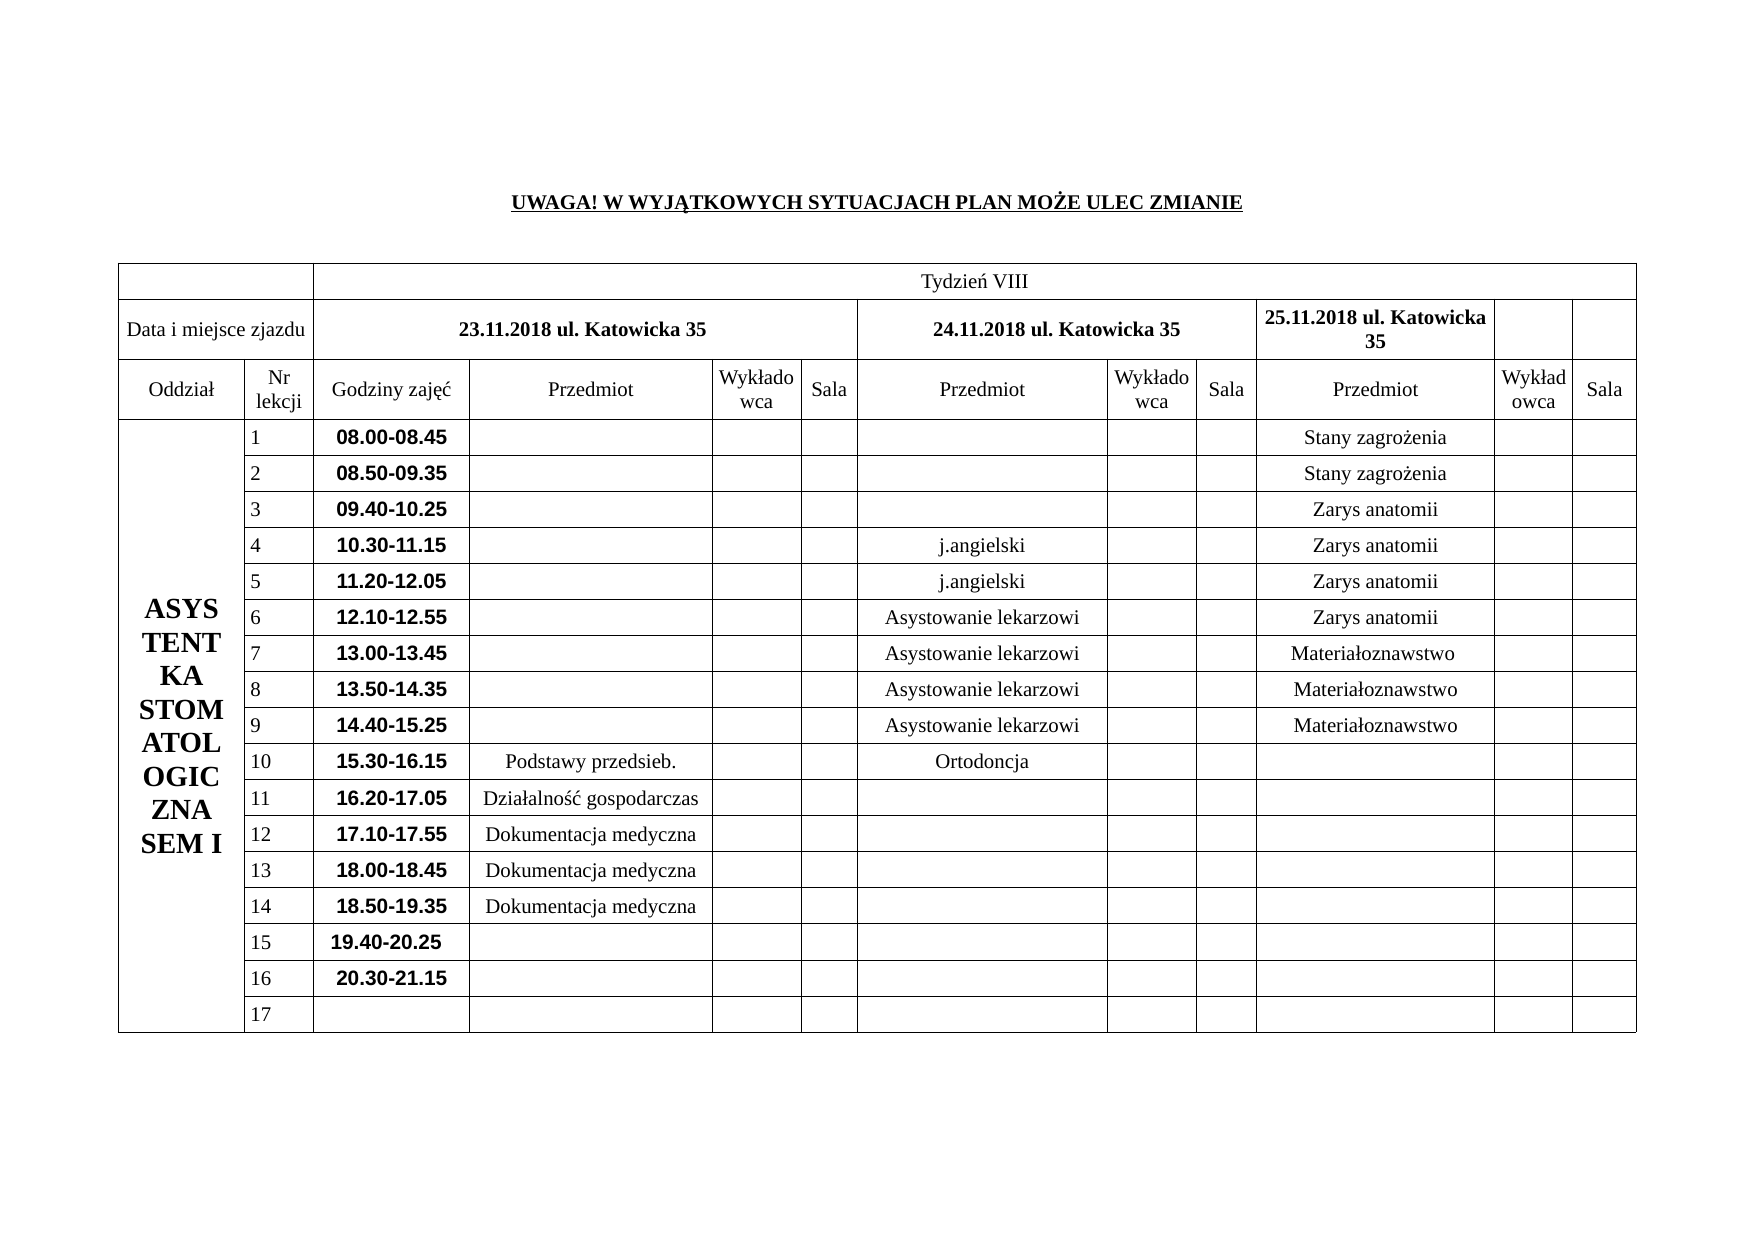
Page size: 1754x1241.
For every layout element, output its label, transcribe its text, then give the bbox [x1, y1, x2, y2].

table_cell Data i miejsce zjazdu [119, 300, 313, 359]
table_cell Zarys anatomii [1257, 492, 1494, 527]
table_cell [470, 924, 712, 959]
table_cell 09.40-10.25 [314, 492, 469, 527]
table_cell [1495, 528, 1572, 563]
table_cell [1197, 528, 1256, 563]
table_cell [713, 528, 801, 563]
table_cell 08.00-08.45 [314, 420, 469, 455]
table_cell [1108, 492, 1196, 527]
table_cell [713, 564, 801, 599]
table_cell Dokumentacja medyczna [470, 816, 712, 851]
table_cell [802, 888, 857, 923]
table_cell 14 [245, 888, 313, 923]
table_cell [1573, 300, 1636, 359]
table_cell [1108, 456, 1196, 491]
table_header [119, 264, 313, 298]
table_cell 8 [245, 672, 313, 707]
table_cell [1257, 888, 1494, 923]
table_cell 9 [245, 708, 313, 743]
table_cell [1257, 780, 1494, 815]
table_cell 18.00-18.45 [314, 852, 469, 887]
table_cell [1108, 420, 1196, 455]
table_cell Sala [1573, 360, 1636, 419]
table_cell [1257, 816, 1494, 851]
table_cell Materiałoznawstwo [1257, 708, 1494, 743]
table_cell [1495, 924, 1572, 959]
table_cell [1108, 780, 1196, 815]
table_cell 13.00-13.45 [314, 636, 469, 671]
table_cell [1573, 636, 1636, 671]
table_cell [1495, 456, 1572, 491]
table_cell [1495, 744, 1572, 779]
table_cell [470, 456, 712, 491]
table_cell 1 [245, 420, 313, 455]
table_cell [713, 888, 801, 923]
table_cell [1495, 636, 1572, 671]
table_cell [470, 961, 712, 996]
table_cell [802, 924, 857, 959]
table_cell [713, 997, 801, 1032]
table_cell [1197, 600, 1256, 635]
table_cell Wykładowca [713, 360, 801, 419]
table_cell [858, 961, 1107, 996]
table_cell [1495, 816, 1572, 851]
table_cell 16.20-17.05 [314, 780, 469, 815]
table_cell [1495, 492, 1572, 527]
table_cell [470, 420, 712, 455]
table_cell 7 [245, 636, 313, 671]
table_cell [713, 924, 801, 959]
table_cell Asystowanie lekarzowi [858, 600, 1107, 635]
table_cell [470, 708, 712, 743]
table_cell 4 [245, 528, 313, 563]
table_cell [1197, 492, 1256, 527]
table_cell [470, 564, 712, 599]
table_cell [1573, 888, 1636, 923]
table_cell [802, 997, 857, 1032]
table_cell Zarys anatomii [1257, 528, 1494, 563]
table_cell 25.11.2018 ul. Katowicka 35 [1257, 300, 1494, 359]
table_cell [802, 456, 857, 491]
table_cell [1108, 708, 1196, 743]
table_cell [1495, 852, 1572, 887]
table_cell [1108, 961, 1196, 996]
table_cell [470, 528, 712, 563]
table_cell 24.11.2018 ul. Katowicka 35 [858, 300, 1256, 359]
table_cell [802, 564, 857, 599]
table_cell [713, 636, 801, 671]
table_cell [1197, 997, 1256, 1032]
table_cell Wykładowca [1108, 360, 1196, 419]
table_cell [1573, 600, 1636, 635]
table_cell [1257, 997, 1494, 1032]
table_cell 13 [245, 852, 313, 887]
table_cell [470, 997, 712, 1032]
table_cell 10.30-11.15 [314, 528, 469, 563]
table_cell Materiałoznawstwo [1257, 636, 1494, 671]
table_cell 12 [245, 816, 313, 851]
table_cell [1108, 852, 1196, 887]
table_cell Dokumentacja medyczna [470, 888, 712, 923]
table_cell Godziny zajęć [314, 360, 469, 419]
table_cell [858, 780, 1107, 815]
table_cell 3 [245, 492, 313, 527]
table_cell 17 [245, 997, 313, 1032]
table_cell [470, 492, 712, 527]
table_cell 08.50-09.35 [314, 456, 469, 491]
table_cell [713, 456, 801, 491]
table_cell [1197, 420, 1256, 455]
table_cell Wykładowca [1495, 360, 1572, 419]
table_cell [858, 420, 1107, 455]
table_cell [802, 636, 857, 671]
table_cell [1495, 672, 1572, 707]
table_cell ASYSTENTKA STOMATOLOGICZNA SEM I [119, 420, 244, 1032]
table_cell Asystowanie lekarzowi [858, 708, 1107, 743]
table_cell Materiałoznawstwo [1257, 672, 1494, 707]
table_cell [1495, 708, 1572, 743]
table_cell 5 [245, 564, 313, 599]
table_cell [1108, 924, 1196, 959]
table_cell 20.30-21.15 [314, 961, 469, 996]
table_cell [1197, 456, 1256, 491]
text UWAGA! W WYJĄTKOWYCH SYTUACJACH PLAN MOŻE ULEC ZMIANIE [118, 190, 1636, 214]
table_cell [1197, 961, 1256, 996]
table_cell Przedmiot [470, 360, 712, 419]
table_cell [802, 961, 857, 996]
table_cell [858, 456, 1107, 491]
table_cell 2 [245, 456, 313, 491]
table_cell 12.10-12.55 [314, 600, 469, 635]
table_cell [1573, 672, 1636, 707]
table_cell 16 [245, 961, 313, 996]
table_cell [1573, 528, 1636, 563]
table_cell [1108, 672, 1196, 707]
table_cell [314, 997, 469, 1032]
table_cell [802, 852, 857, 887]
table_cell [1197, 744, 1256, 779]
table_cell [1108, 997, 1196, 1032]
table_cell [1108, 564, 1196, 599]
table_cell [713, 744, 801, 779]
table_cell [713, 420, 801, 455]
table_cell [1573, 708, 1636, 743]
table_cell [1197, 852, 1256, 887]
table_cell [802, 744, 857, 779]
table_cell Asystowanie lekarzowi [858, 636, 1107, 671]
table_cell 19.40-20.25 [314, 924, 469, 959]
table_cell [1573, 564, 1636, 599]
table_cell [1573, 744, 1636, 779]
table_cell [713, 852, 801, 887]
table_cell [1573, 492, 1636, 527]
table_cell [470, 600, 712, 635]
table_cell Sala [802, 360, 857, 419]
table_cell [1197, 780, 1256, 815]
table_cell j.angielski [858, 564, 1107, 599]
table_cell [1108, 528, 1196, 563]
table_cell [1495, 780, 1572, 815]
table_cell 15.30-16.15 [314, 744, 469, 779]
table_cell [1573, 852, 1636, 887]
table_cell Przedmiot [1257, 360, 1494, 419]
table_cell 18.50-19.35 [314, 888, 469, 923]
table_cell 10 [245, 744, 313, 779]
table_cell 11 [245, 780, 313, 815]
table_cell [713, 492, 801, 527]
table_cell 6 [245, 600, 313, 635]
table_cell [1108, 600, 1196, 635]
table_cell [858, 997, 1107, 1032]
table_cell [802, 672, 857, 707]
table_cell [1257, 924, 1494, 959]
table_cell [1257, 744, 1494, 779]
table_cell Przedmiot [858, 360, 1107, 419]
table_cell [470, 672, 712, 707]
table_cell Działalność gospodarczas [470, 780, 712, 815]
table_cell Dokumentacja medyczna [470, 852, 712, 887]
table_cell 11.20-12.05 [314, 564, 469, 599]
table_cell 17.10-17.55 [314, 816, 469, 851]
table_cell [802, 600, 857, 635]
table_cell Stany zagrożenia [1257, 456, 1494, 491]
table_cell Zarys anatomii [1257, 600, 1494, 635]
table_cell [1108, 888, 1196, 923]
table_cell [802, 528, 857, 563]
table_cell Nr lekcji [245, 360, 313, 419]
table_cell [1108, 636, 1196, 671]
table_cell [858, 816, 1107, 851]
table_cell [1257, 961, 1494, 996]
table_cell [1197, 924, 1256, 959]
table_cell 23.11.2018 ul. Katowicka 35 [314, 300, 857, 359]
table_cell [1573, 997, 1636, 1032]
table_cell [1197, 708, 1256, 743]
table_cell [858, 924, 1107, 959]
table_cell [1573, 816, 1636, 851]
table_cell Podstawy przedsieb. [470, 744, 712, 779]
table_cell [802, 816, 857, 851]
table_cell Asystowanie lekarzowi [858, 672, 1107, 707]
table_cell [470, 636, 712, 671]
table_cell Stany zagrożenia [1257, 420, 1494, 455]
table_cell [713, 816, 801, 851]
table_cell [1108, 744, 1196, 779]
table_cell [802, 708, 857, 743]
table_cell [713, 600, 801, 635]
table_cell [802, 420, 857, 455]
table_cell j.angielski [858, 528, 1107, 563]
table_cell [1573, 961, 1636, 996]
table_cell [1197, 564, 1256, 599]
table_cell 15 [245, 924, 313, 959]
table_cell 14.40-15.25 [314, 708, 469, 743]
table_cell [1573, 456, 1636, 491]
table_cell Zarys anatomii [1257, 564, 1494, 599]
table_cell [1257, 852, 1494, 887]
table_cell [802, 780, 857, 815]
table_cell Ortodoncja [858, 744, 1107, 779]
table_cell [1573, 924, 1636, 959]
table_cell [1197, 888, 1256, 923]
table_header Tydzień VIII [314, 264, 1636, 298]
table_cell [1495, 997, 1572, 1032]
table_cell [802, 492, 857, 527]
table_cell [713, 780, 801, 815]
table_cell [1495, 300, 1572, 359]
table_cell [1197, 672, 1256, 707]
table_cell [1495, 420, 1572, 455]
table_cell [1108, 816, 1196, 851]
table_cell 13.50-14.35 [314, 672, 469, 707]
table_cell [1495, 564, 1572, 599]
table_cell [1495, 600, 1572, 635]
table_cell Oddział [119, 360, 244, 419]
table_cell [713, 961, 801, 996]
table_cell [1495, 961, 1572, 996]
table_cell [1495, 888, 1572, 923]
table_cell [1573, 780, 1636, 815]
table_cell [858, 492, 1107, 527]
table_cell [713, 708, 801, 743]
table_cell [858, 888, 1107, 923]
table_cell [1197, 816, 1256, 851]
table_cell Sala [1197, 360, 1256, 419]
table_cell [858, 852, 1107, 887]
table_cell [1573, 420, 1636, 455]
table_cell [1197, 636, 1256, 671]
table_cell [713, 672, 801, 707]
